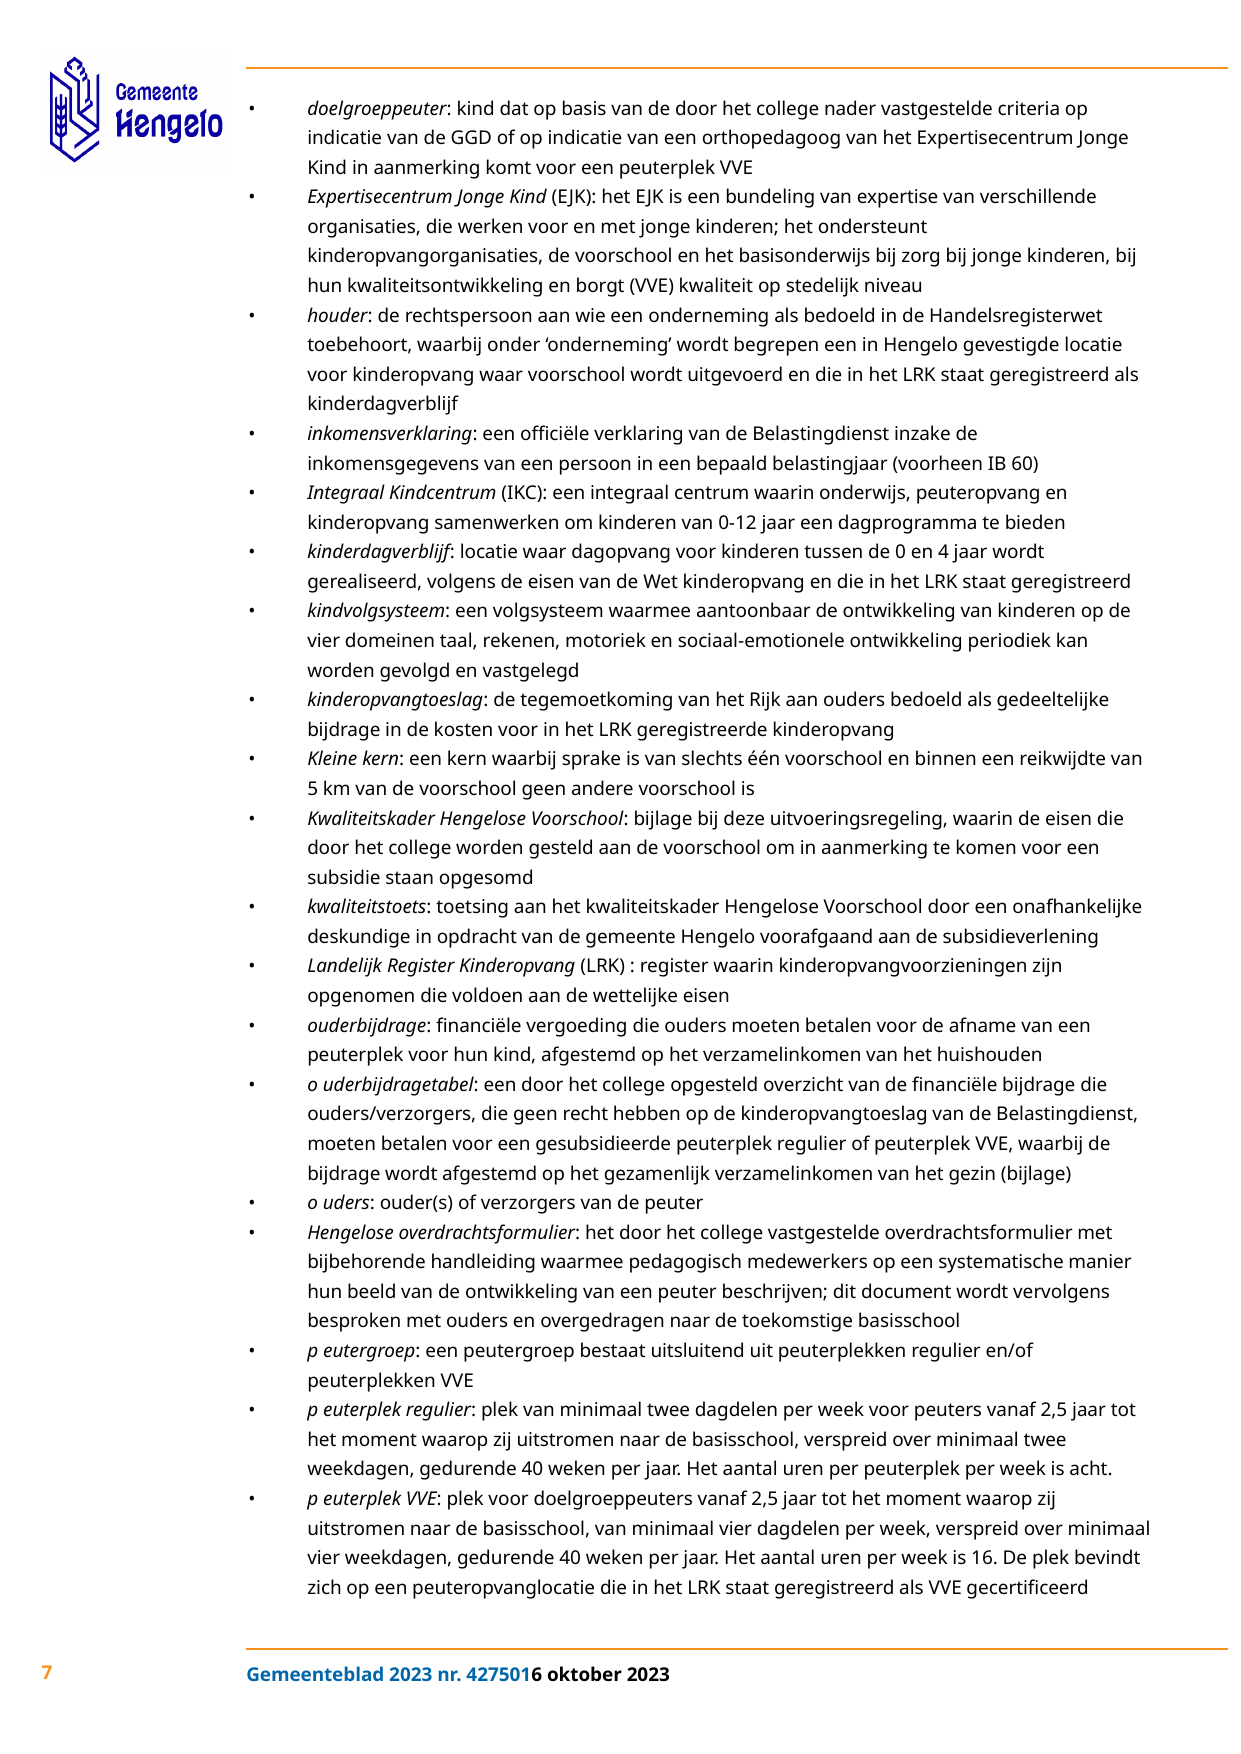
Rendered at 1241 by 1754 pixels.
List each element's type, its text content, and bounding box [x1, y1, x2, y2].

list Kleine kern: een kern waarbij sprake is van slechts één voorschool en binnen een reikwijdte van 5 km van de voorschool geen andere voorschool is [248, 746, 1152, 801]
list p euterplek VVE: plek voor doelgroeppeuters vanaf 2,5 jaar tot het moment waarop zij uitstromen naar de basisschool, van minimaal vier dagdelen per week, verspreid over minimaal vier weekdagen, gedurende 40 weken per jaar. Het aantal uren per week is 16. De plek bevindt zich op een peuteropvanglocatie die in het LRK staat geregistreerd als VVE gecertificeerd [248, 1485, 1152, 1600]
list kinderdagverblijf: locatie waar dagopvang voor kinderen tussen de 0 en 4 jaar wordt gerealiseerd, volgens de eisen van de Wet kinderopvang en die in het LRK staat geregistreerd [248, 538, 1152, 594]
list p euterplek regulier: plek van minimaal twee dagdelen per week voor peuters vanaf 2,5 jaar tot het moment waarop zij uitstromen naar de basisschool, verspreid over minimaal twee weekdagen, gedurende 40 weken per jaar. Het aantal uren per peuterplek per week is acht. [248, 1396, 1152, 1481]
list ouderbijdrage: financiële vergoeding die ouders moeten betalen voor de afname van een peuterplek voor hun kind, afgestemd op het verzamelinkomen van het huishouden [248, 1012, 1152, 1067]
list doelgroeppeuter: kind dat op basis van de door het college nader vastgestelde criteria op indicatie van de GGD of op indicatie van een orthopedagoog van het Expertisecentrum Jonge Kind in aanmerking komt voor een peuterplek VVE [248, 95, 1152, 180]
list houder: de rechtspersoon aan wie een onderneming als bedoeld in de Handelsregisterwet toebehoort, waarbij onder ‘onderneming’ wordt begrepen een in Hengelo gevestigde locatie voor kinderopvang waar voorschool wordt uitgevoerd en die in het LRK staat geregistreerd als kinderdagverblijf [248, 302, 1152, 416]
list o uderbijdragetabel: een door het college opgesteld overzicht van de financiële bijdrage die ouders/verzorgers, die geen recht hebben op de kinderopvangtoeslag van de Belastingdienst, moeten betalen voor een gesubsidieerde peuterplek regulier of peuterplek VVE, waarbij de bijdrage wordt afgestemd op het gezamenlijk verzamelinkomen van het gezin (bijlage) [248, 1071, 1152, 1186]
list kinderopvangtoeslag: de tegemoetkoming van het Rijk aan ouders bedoeld als gedeeltelijke bijdrage in de kosten voor in het LRK geregistreerde kinderopvang [248, 686, 1152, 742]
list kindvolgsysteem: een volgsysteem waarmee aantoonbaar de ontwikkeling van kinderen op de vier domeinen taal, rekenen, motoriek en sociaal-emotionele ontwikkeling periodiek kan worden gevolgd en vastgelegd [248, 598, 1152, 683]
list Landelijk Register Kinderopvang (LRK) : register waarin kinderopvangvoorzieningen zijn opgenomen die voldoen aan de wettelijke eisen [248, 953, 1152, 1008]
list Kwaliteitskader Hengelose Voorschool: bijlage bij deze uitvoeringsregeling, waarin de eisen die door het college worden gesteld aan de voorschool om in aanmerking te komen voor een subsidie staan opgesomd [248, 805, 1152, 890]
list Hengelose overdrachtsformulier: het door het college vastgestelde overdrachtsformulier met bijbehorende handleiding waarmee pedagogisch medewerkers op een systematische manier hun beeld van de ontwikkeling van een peuter beschrijven; dit document wordt vervolgens besproken met ouders en overgedragen naar de toekomstige basisschool [248, 1219, 1152, 1333]
list inkomensverklaring: een officiële verklaring van de Belastingdienst inzake de inkomensgegevens van een persoon in een bepaald belastingjaar (voorheen IB 60) [248, 420, 1152, 476]
list p eutergroep: een peutergroep bestaat uitsluitend uit peuterplekken regulier en/of peuterplekken VVE [248, 1337, 1152, 1393]
list kwaliteitstoets: toetsing aan het kwaliteitskader Hengelose Voorschool door een onafhankelijke deskundige in opdracht van de gemeente Hengelo voorafgaand aan de subsidieverlening [248, 893, 1152, 949]
list Integraal Kindcentrum (IKC): een integraal centrum waarin onderwijs, peuteropvang en kinderopvang samenwerken om kinderen van 0-12 jaar een dagprogramma te bieden [248, 479, 1152, 535]
list Expertisecentrum Jonge Kind (EJK): het EJK is een bundeling van expertise van verschillende organisaties, die werken voor en met jonge kinderen; het ondersteunt kinderopvangorganisaties, de voorschool en het basisonderwijs bij zorg bij jonge kinderen, bij hun kwaliteitsontwikkeling en borgt (VVE) kwaliteit op stedelijk niveau [248, 183, 1152, 298]
list o uders: ouder(s) of verzorgers van de peuter [248, 1189, 1152, 1215]
picture [41, 47, 231, 172]
